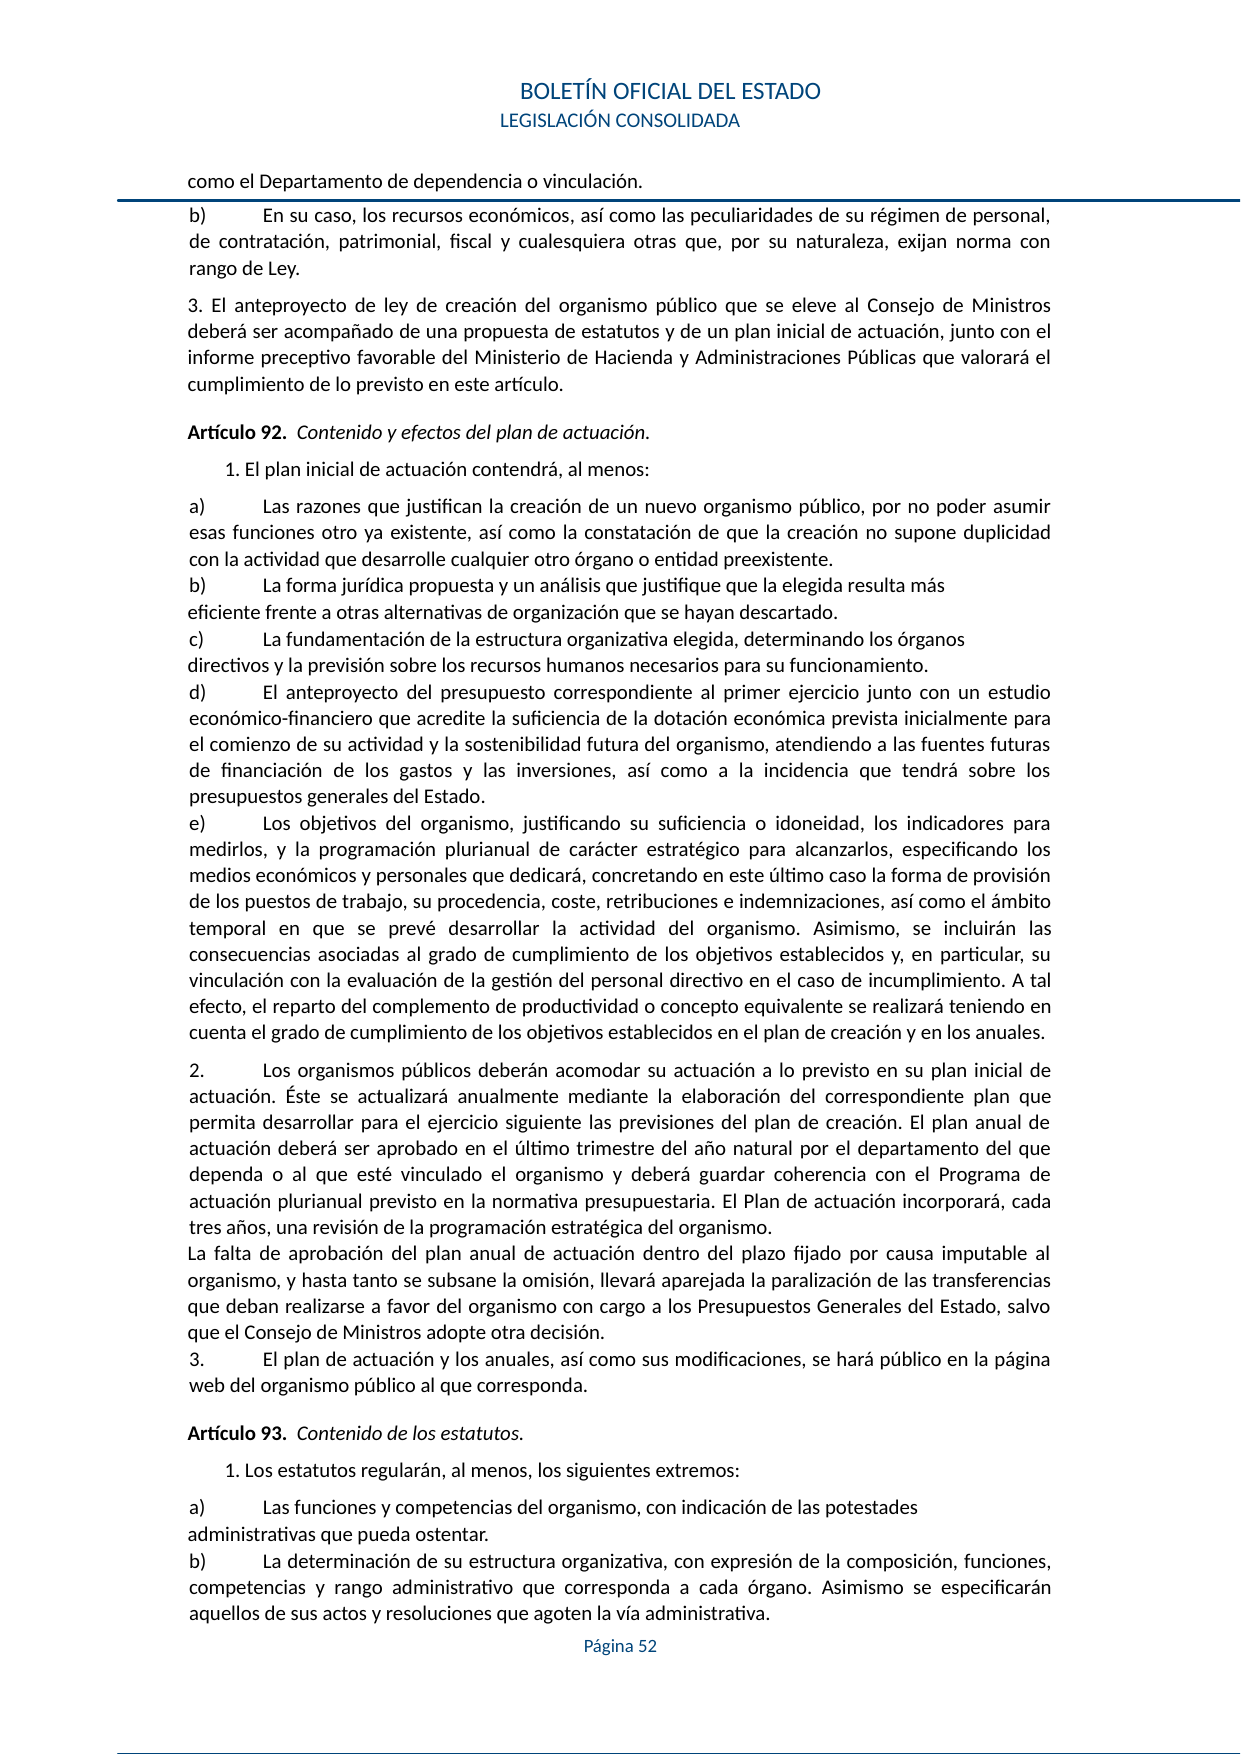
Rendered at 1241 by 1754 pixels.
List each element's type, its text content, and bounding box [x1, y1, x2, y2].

text Artículo 92. Contenido y efectos del plan de actuación. [187, 419, 1053, 445]
list El plan de actuación y los anuales, así como sus modificaciones, se hará público en la página web del organismo público al que corresponda. [189, 1346, 1053, 1397]
list [189, 194, 1053, 199]
list La determinación de su estructura organizativa, con expresión de la composición, funciones, competencias y rango administrativo que corresponda a cada órgano. Asimismo se especificarán aquellos de sus actos y resoluciones que agoten la vía administrativa. [189, 1548, 1053, 1626]
list Los organismos públicos deberán acomodar su actuación a lo previsto en su plan inicial de actuación. Éste se actualizará anualmente mediante la elaboración del correspondiente plan que permita desarrollar para el ejercicio siguiente las previsiones del plan de creación. El plan anual de actuación deberá ser aprobado en el último trimestre del año natural por el departamento del que dependa o al que esté vinculado el organismo y deberá guardar coherencia con el Programa de actuación plurianual previsto en la normativa presupuestaria. El Plan de actuación incorporará, cada tres años, una revisión de la programación estratégica del organismo. [189, 1057, 1053, 1239]
list Las funciones y competencias del organismo, con indicación de las potestades [189, 1494, 1053, 1520]
text 3. El anteproyecto de ley de creación del organismo público que se eleve al Consejo de Ministros deberá ser acompañado de una propuesta de estatutos y de un plan inicial de actuación, junto con el informe preceptivo favorable del Ministerio de Hacienda y Administraciones Públicas que valorará el cumplimiento de lo previsto en este artículo. [187, 292, 1053, 396]
text eficiente frente a otras alternativas de organización que se hayan descartado. [187, 599, 1053, 624]
text 1. Los estatutos regularán, al menos, los siguientes extremos: [224, 1457, 1053, 1483]
text Artículo 93. Contenido de los estatutos. [187, 1421, 1053, 1446]
list La forma jurídica propuesta y un análisis que justifique que la elegida resulta más [189, 572, 1053, 598]
text administrativas que pueda ostentar. [187, 1521, 1053, 1547]
list En su caso, los recursos económicos, así como las peculiaridades de su régimen de personal, de contratación, patrimonial, fiscal y cualesquiera otras que, por su naturaleza, exijan norma con rango de Ley. [189, 202, 1053, 280]
text 1. El plan inicial de actuación contendrá, al menos: [224, 456, 1053, 482]
text directivos y la previsión sobre los recursos humanos necesarios para su funcionamiento. [187, 652, 1053, 678]
list La fundamentación de la estructura organizativa elegida, determinando los órganos [189, 626, 1053, 651]
text como el Departamento de dependencia o vinculación. [187, 168, 1053, 193]
list El anteproyecto del presupuesto correspondiente al primer ejercicio junto con un estudio económico-financiero que acredite la suficiencia de la dotación económica prevista inicialmente para el comienzo de su actividad y la sostenibilidad futura del organismo, atendiendo a las fuentes futuras de financiación de los gastos y las inversiones, así como a la incidencia que tendrá sobre los presupuestos generales del Estado. [189, 679, 1053, 809]
list Los objetivos del organismo, justificando su suficiencia o idoneidad, los indicadores para medirlos, y la programación plurianual de carácter estratégico para alcanzarlos, especificando los medios económicos y personales que dedicará, concretando en este último caso la forma de provisión de los puestos de trabajo, su procedencia, coste, retribuciones e indemnizaciones, así como el ámbito temporal en que se prevé desarrollar la actividad del organismo. Asimismo, se incluirán las consecuencias asociadas al grado de cumplimiento de los objetivos establecidos y, en particular, su vinculación con la evaluación de la gestión del personal directivo en el caso de incumplimiento. A tal efecto, el reparto del complemento de productividad o concepto equivalente se realizará teniendo en cuenta el grado de cumplimiento de los objetivos establecidos en el plan de creación y en los anuales. [189, 810, 1053, 1045]
text La falta de aprobación del plan anual de actuación dentro del plazo fijado por causa imputable al organismo, y hasta tanto se subsane la omisión, llevará aparejada la paralización de las transferencias que deban realizarse a favor del organismo con cargo a los Presupuestos Generales del Estado, salvo que el Consejo de Ministros adopte otra decisión. [187, 1241, 1053, 1344]
list Las razones que justifican la creación de un nuevo organismo público, por no poder asumir esas funciones otro ya existente, así como la constatación de que la creación no supone duplicidad con la actividad que desarrolle cualquier otro órgano o entidad preexistente. [189, 493, 1053, 571]
